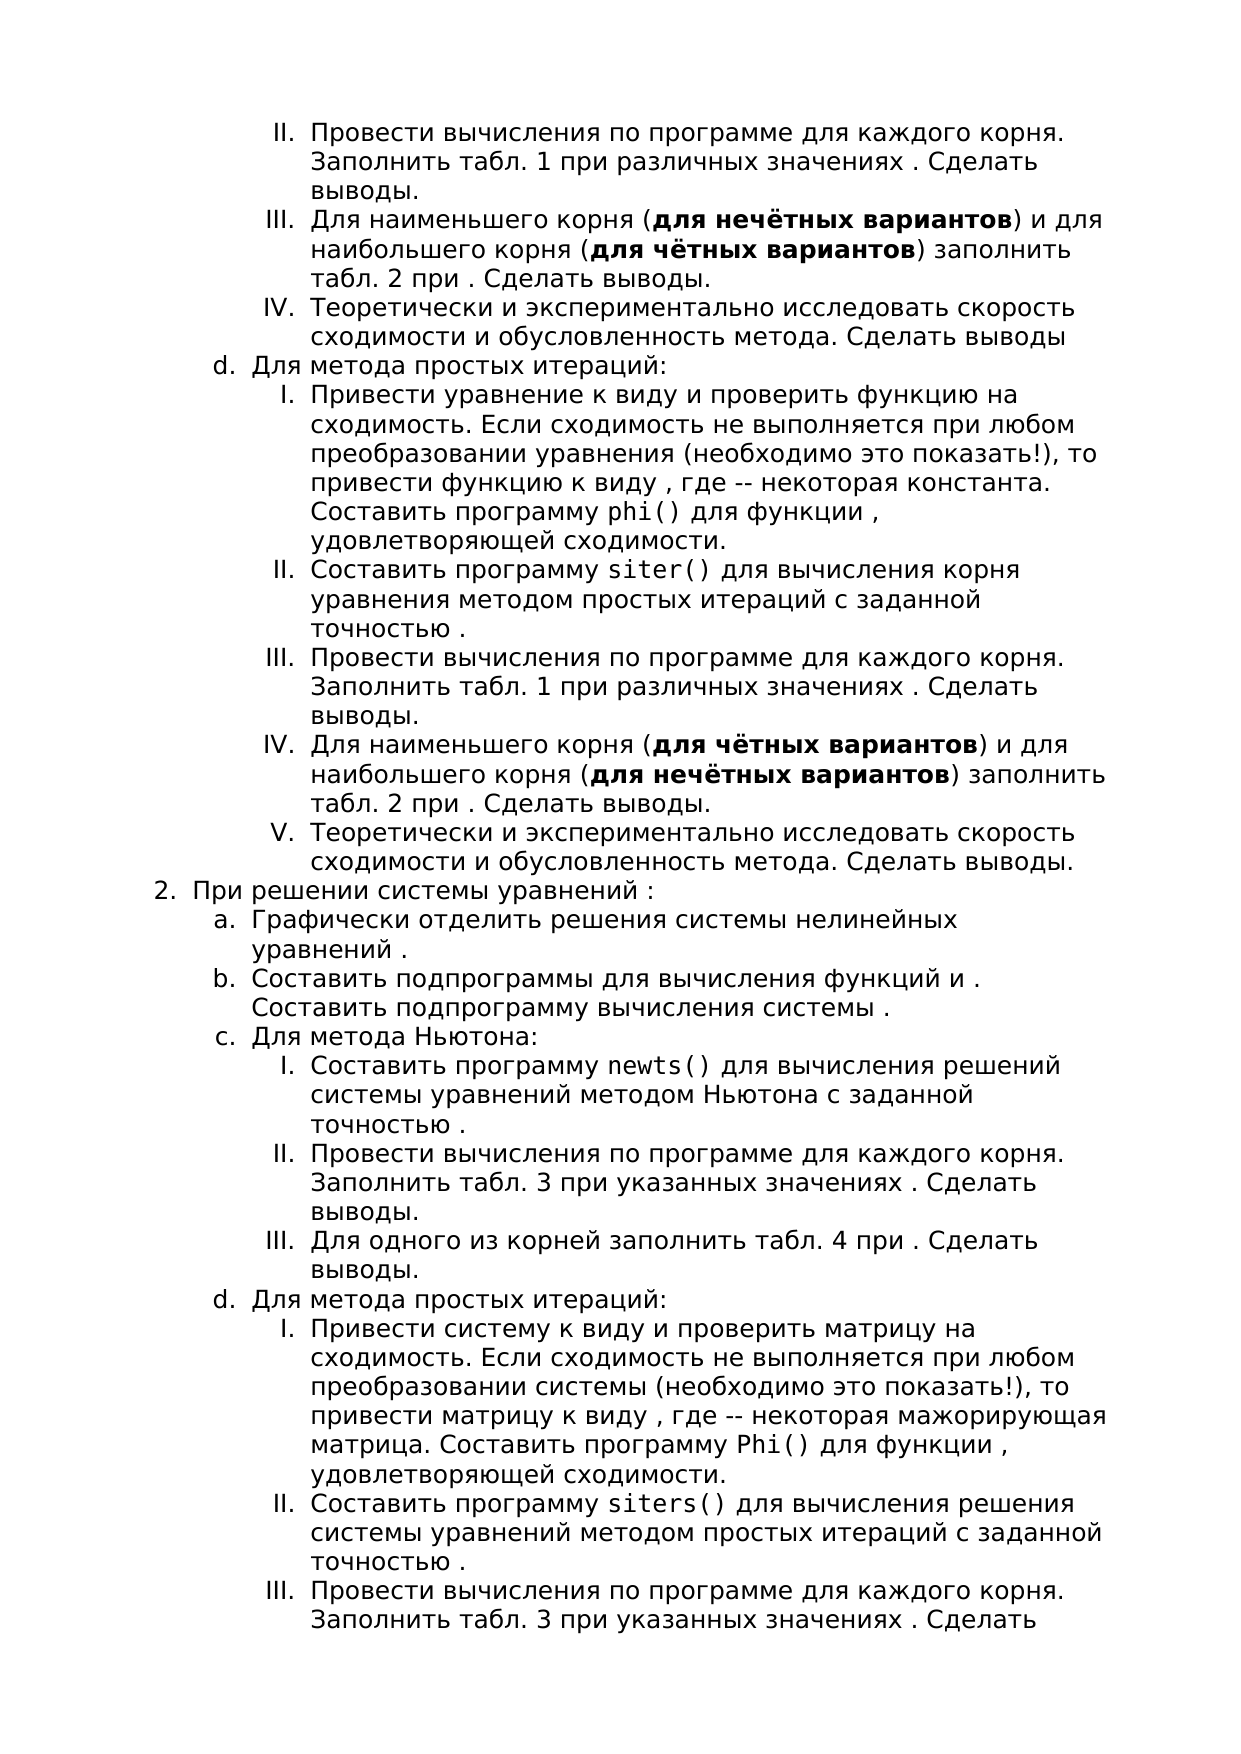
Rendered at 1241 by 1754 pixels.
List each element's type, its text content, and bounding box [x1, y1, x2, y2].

list Составить программу siter() для вычисления корня уравнения методом простых итераций с заданной точностью . [295, 556, 1122, 643]
list Провести вычисления по программе для каждого корня. Заполнить табл. 3 при указанных значениях . Сделать [295, 1576, 1122, 1635]
list Провести вычисления по программе для каждого корня. Заполнить табл. 1 при различных значениях . Сделать выводы. [295, 118, 1122, 206]
list Графически отделить решения системы нелинейных уравнений . [236, 906, 1122, 964]
list Для метода Ньютона: [236, 1022, 1122, 1051]
list Привести систему к виду и проверить матрицу на сходимость. Если сходимость не выполняется при любом преобразовании системы (необходимо это показать!), то привести матрицу к виду , где -- некоторая мажорирующая матрица. Составить программу Phi() для функции , удовлетворяющей сходимости. [295, 1314, 1122, 1489]
list Составить программу siters() для вычисления решения системы уравнений методом простых итераций с заданной точностью . [295, 1489, 1122, 1576]
list Для одного из корней заполнить табл. 4 при . Сделать выводы. [295, 1226, 1122, 1285]
list Для наименьшего корня (для чётных вариантов) и для наибольшего корня (для нечётных вариантов) заполнить табл. 2 при . Сделать выводы. [295, 731, 1122, 818]
list Привести уравнение к виду и проверить функцию на сходимость. Если сходимость не выполняется при любом преобразовании уравнения (необходимо это показать!), то привести функцию к виду , где -- некоторая константа. Составить программу phi() для функции , удовлетворяющей сходимости. [295, 381, 1122, 556]
list Провести вычисления по программе для каждого корня. Заполнить табл. 1 при различных значениях . Сделать выводы. [295, 643, 1122, 731]
list Составить программу newts() для вычисления решений системы уравнений методом Ньютона с заданной точностью . [295, 1051, 1122, 1139]
list Теоретически и экспериментально исследовать скорость сходимости и обусловленность метода. Сделать выводы [295, 293, 1122, 351]
list Для метода простых итераций: [236, 351, 1122, 381]
list При решении системы уравнений : [177, 876, 1122, 906]
list Теоретически и экспериментально исследовать скорость сходимости и обусловленность метода. Сделать выводы. [295, 818, 1122, 876]
list Для метода простых итераций: [236, 1285, 1122, 1314]
list Составить подпрограммы для вычисления функций и . Составить подпрограмму вычисления системы . [236, 964, 1122, 1022]
list Провести вычисления по программе для каждого корня. Заполнить табл. 3 при указанных значениях . Сделать выводы. [295, 1139, 1122, 1226]
list Для наименьшего корня (для нечётных вариантов) и для наибольшего корня (для чётных вариантов) заполнить табл. 2 при . Сделать выводы. [295, 206, 1122, 293]
